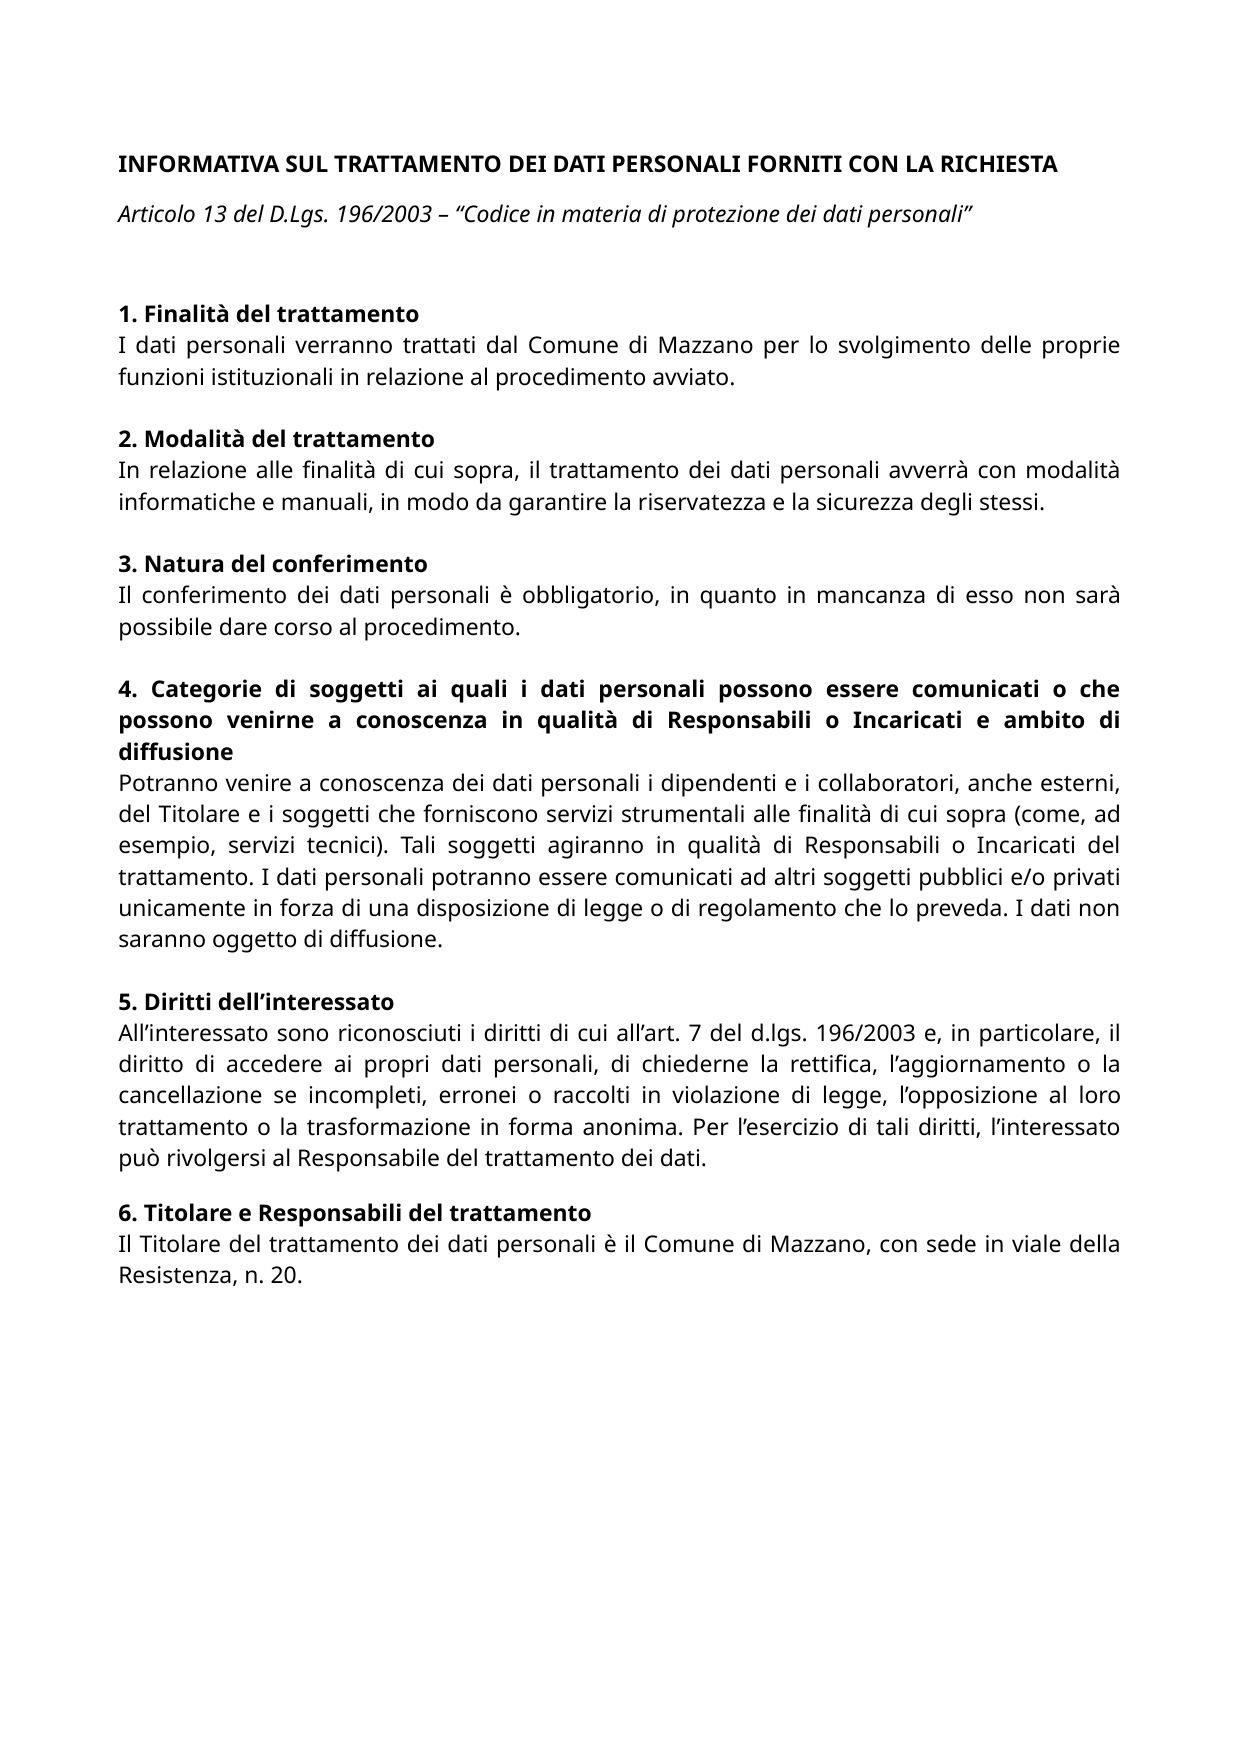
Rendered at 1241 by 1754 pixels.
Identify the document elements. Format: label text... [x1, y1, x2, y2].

text All’interessato sono riconosciuti i diritti di cui all’art. 7 del d.lgs. 196/2003 e, in particolare, il diritto di accedere ai propri dati personali, di chiederne la rettifica, l’aggiornamento o la cancellazione se incompleti, erronei o raccolti in violazione di legge, l’opposizione al loro trattamento o la trasformazione in forma anonima. Per l’esercizio di tali diritti, l’interessato può rivolgersi al Responsabile del trattamento dei dati. [118, 1017, 1122, 1173]
text INFORMATIVA SUL TRATTAMENTO DEI DATI PERSONALI FORNITI CON LA RICHIESTA [118, 148, 1122, 179]
text Il Titolare del trattamento dei dati personali è il Comune di Mazzano, con sede in viale della Resistenza, n. 20. [118, 1228, 1122, 1291]
text 2. Modalità del trattamento [118, 423, 1122, 454]
text 4. Categorie di soggetti ai quali i dati personali possono essere comunicati o che possono venirne a conoscenza in qualità di Responsabili o Incaricati e ambito di diffusione [118, 673, 1122, 767]
text 1. Finalità del trattamento [118, 298, 1122, 329]
text In relazione alle finalità di cui sopra, il trattamento dei dati personali avverrà con modalità informatiche e manuali, in modo da garantire la riservatezza e la sicurezza degli stessi. [118, 454, 1122, 517]
text I dati personali verranno trattati dal Comune di Mazzano per lo svolgimento delle proprie funzioni istituzionali in relazione al procedimento avviato. [118, 329, 1122, 392]
text Articolo 13 del D.Lgs. 196/2003 – “Codice in materia di protezione dei dati personali” [118, 198, 1122, 229]
text 3. Natura del conferimento [118, 548, 1122, 579]
text Potranno venire a conoscenza dei dati personali i dipendenti e i collaboratori, anche esterni, del Titolare e i soggetti che forniscono servizi strumentali alle finalità di cui sopra (come, ad esempio, servizi tecnici). Tali soggetti agiranno in qualità di Responsabili o Incaricati del trattamento. I dati personali potranno essere comunicati ad altri soggetti pubblici e/o privati unicamente in forza di una disposizione di legge o di regolamento che lo preveda. I dati non saranno oggetto di diffusione. [118, 767, 1122, 954]
text 6. Titolare e Responsabili del trattamento [118, 1197, 1122, 1228]
text Il conferimento dei dati personali è obbligatorio, in quanto in mancanza di esso non sarà possibile dare corso al procedimento. [118, 579, 1122, 642]
text 5. Diritti dell’interessato [118, 985, 1122, 1017]
